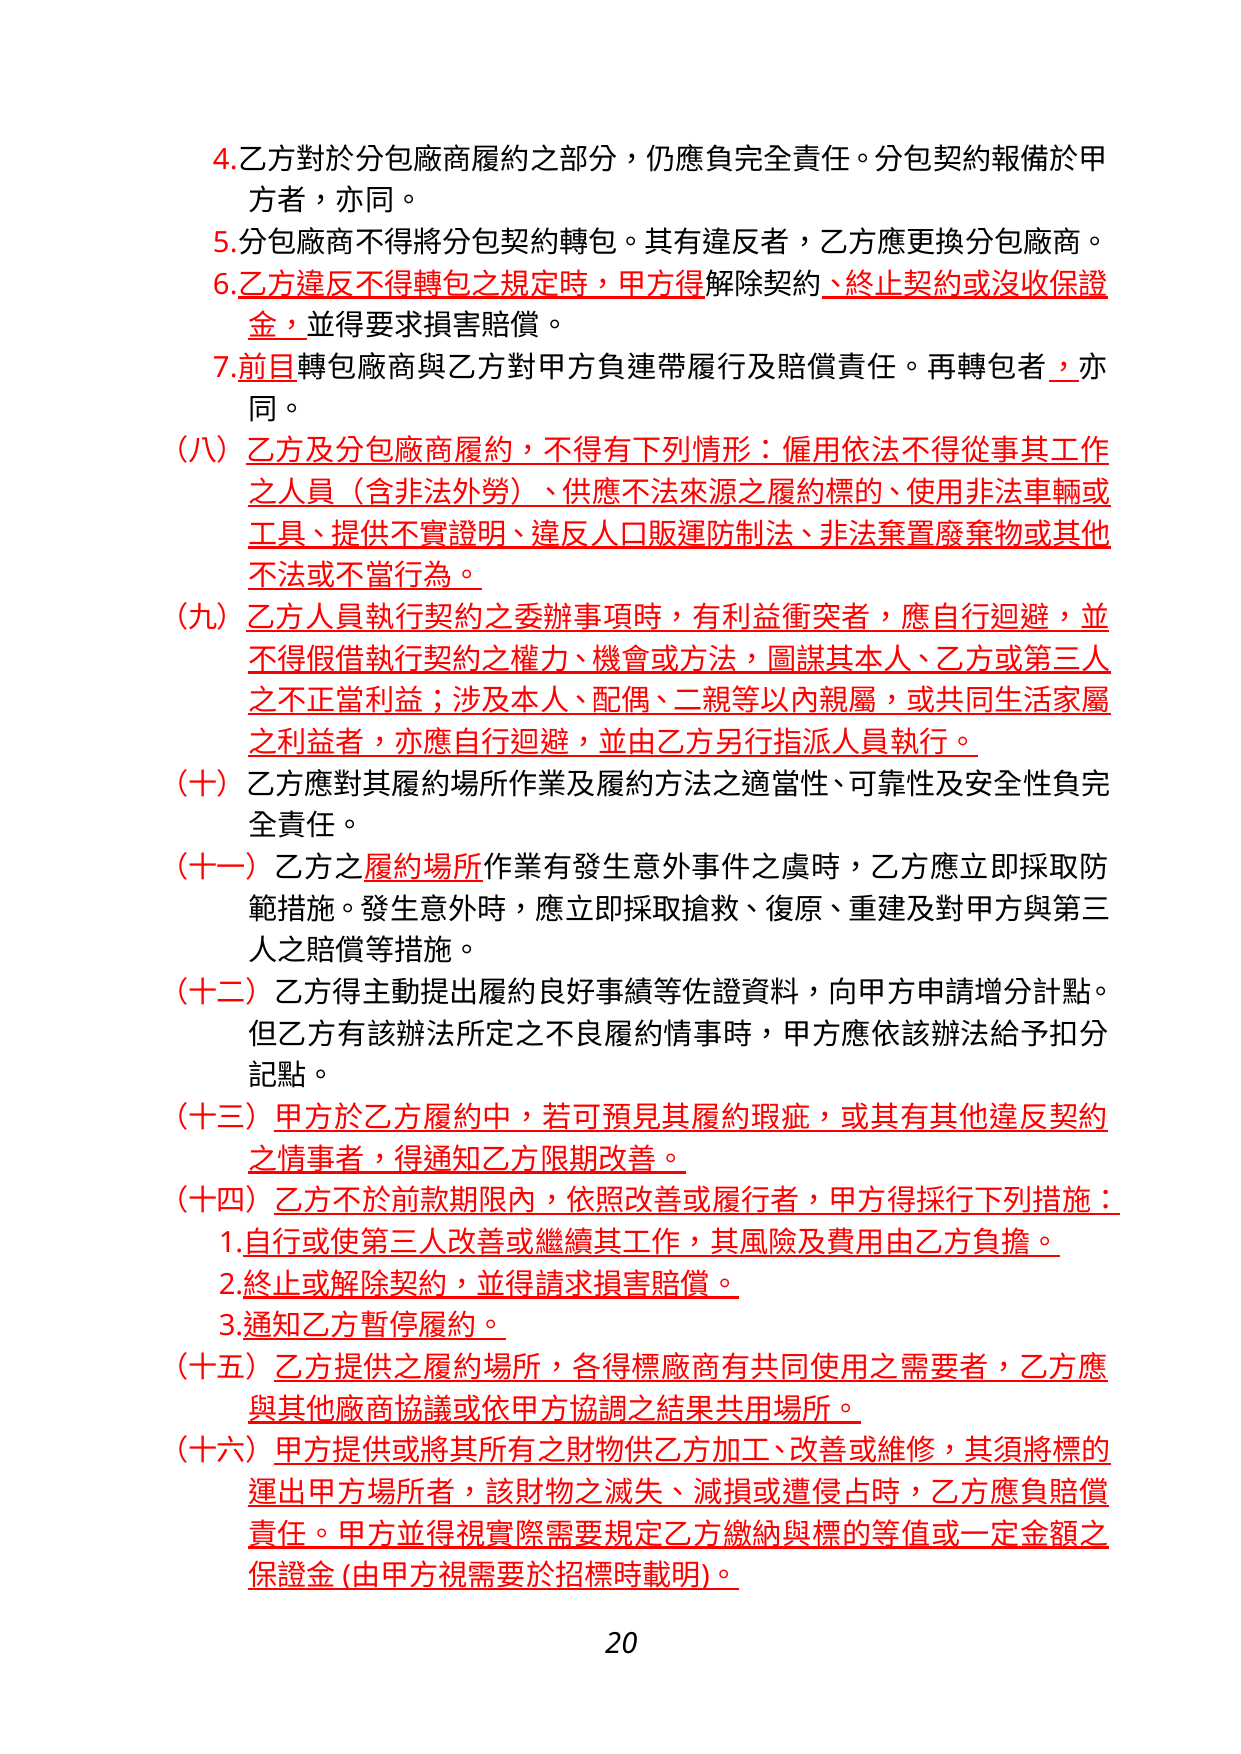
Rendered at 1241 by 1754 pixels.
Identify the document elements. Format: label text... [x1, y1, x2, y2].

list 乙方人員執行契約之委辦事項時，有利益衝突者，應自行迴避，並不得假借執行契約之權力、機會或方法，圖謀其本人、乙方或第三人之不正當利益；涉及本人、配偶、二親等以內親屬，或共同生活家屬之利益者，亦應自行迴避，並由乙方另行指派人員執行。 [159, 594, 1110, 761]
list 終止或解除契約，並得請求損害賠償。 [218, 1261, 1108, 1302]
list 乙方不於前款期限內，依照改善或履行者，甲方得採行下列措施： [159, 1177, 1110, 1219]
list 分包廠商不得將分包契約轉包。其有違反者，乙方應更換分包廠商。 [213, 219, 1108, 261]
list 通知乙方暫停履約。 [218, 1302, 1108, 1344]
list 乙方提供之履約場所，各得標廠商有共同使用之需要者，乙方應與其他廠商協議或依甲方協調之結果共用場所。 [159, 1344, 1110, 1427]
list 乙方得主動提出履約良好事績等佐證資料，向甲方申請增分計點。但乙方有該辦法所定之不良履約情事時，甲方應依該辦法給予扣分記點。 [159, 969, 1110, 1094]
list 甲方於乙方履約中，若可預見其履約瑕疵，或其有其他違反契約之情事者，得通知乙方限期改善。 [159, 1094, 1110, 1177]
list 甲方提供或將其所有之財物供乙方加工、改善或維修，其須將標的運出甲方場所者，該財物之滅失、減損或遭侵占時，乙方應負賠償責任。甲方並得視實際需要規定乙方繳納與標的等值或一定金額之保證金 (由甲方視需要於招標時載明)。 [159, 1427, 1110, 1594]
list 乙方及分包廠商履約，不得有下列情形：僱用依法不得從事其工作之人員（含非法外勞）、供應不法來源之履約標的、使用非法車輛或工具、提供不實證明、違反人口販運防制法、非法棄置廢棄物或其他不法或不當行為。 [159, 427, 1110, 594]
list 自行或使第三人改善或繼續其工作，其風險及費用由乙方負擔。 [218, 1219, 1108, 1261]
list 乙方應對其履約場所作業及履約方法之適當性、可靠性及安全性負完全責任。 [159, 761, 1110, 844]
list 乙方對於分包廠商履約之部分，仍應負完全責任。分包契約報備於甲方者，亦同。 [213, 136, 1108, 219]
list 前目轉包廠商與乙方對甲方負連帶履行及賠償責任。再轉包者，亦同。 [213, 344, 1108, 427]
list 乙方違反不得轉包之規定時，甲方得解除契約、終止契約或沒收保證金，並得要求損害賠償。 [213, 261, 1108, 344]
list 乙方之履約場所作業有發生意外事件之虞時，乙方應立即採取防範措施。發生意外時，應立即採取搶救、復原、重建及對甲方與第三人之賠償等措施。 [159, 844, 1110, 969]
